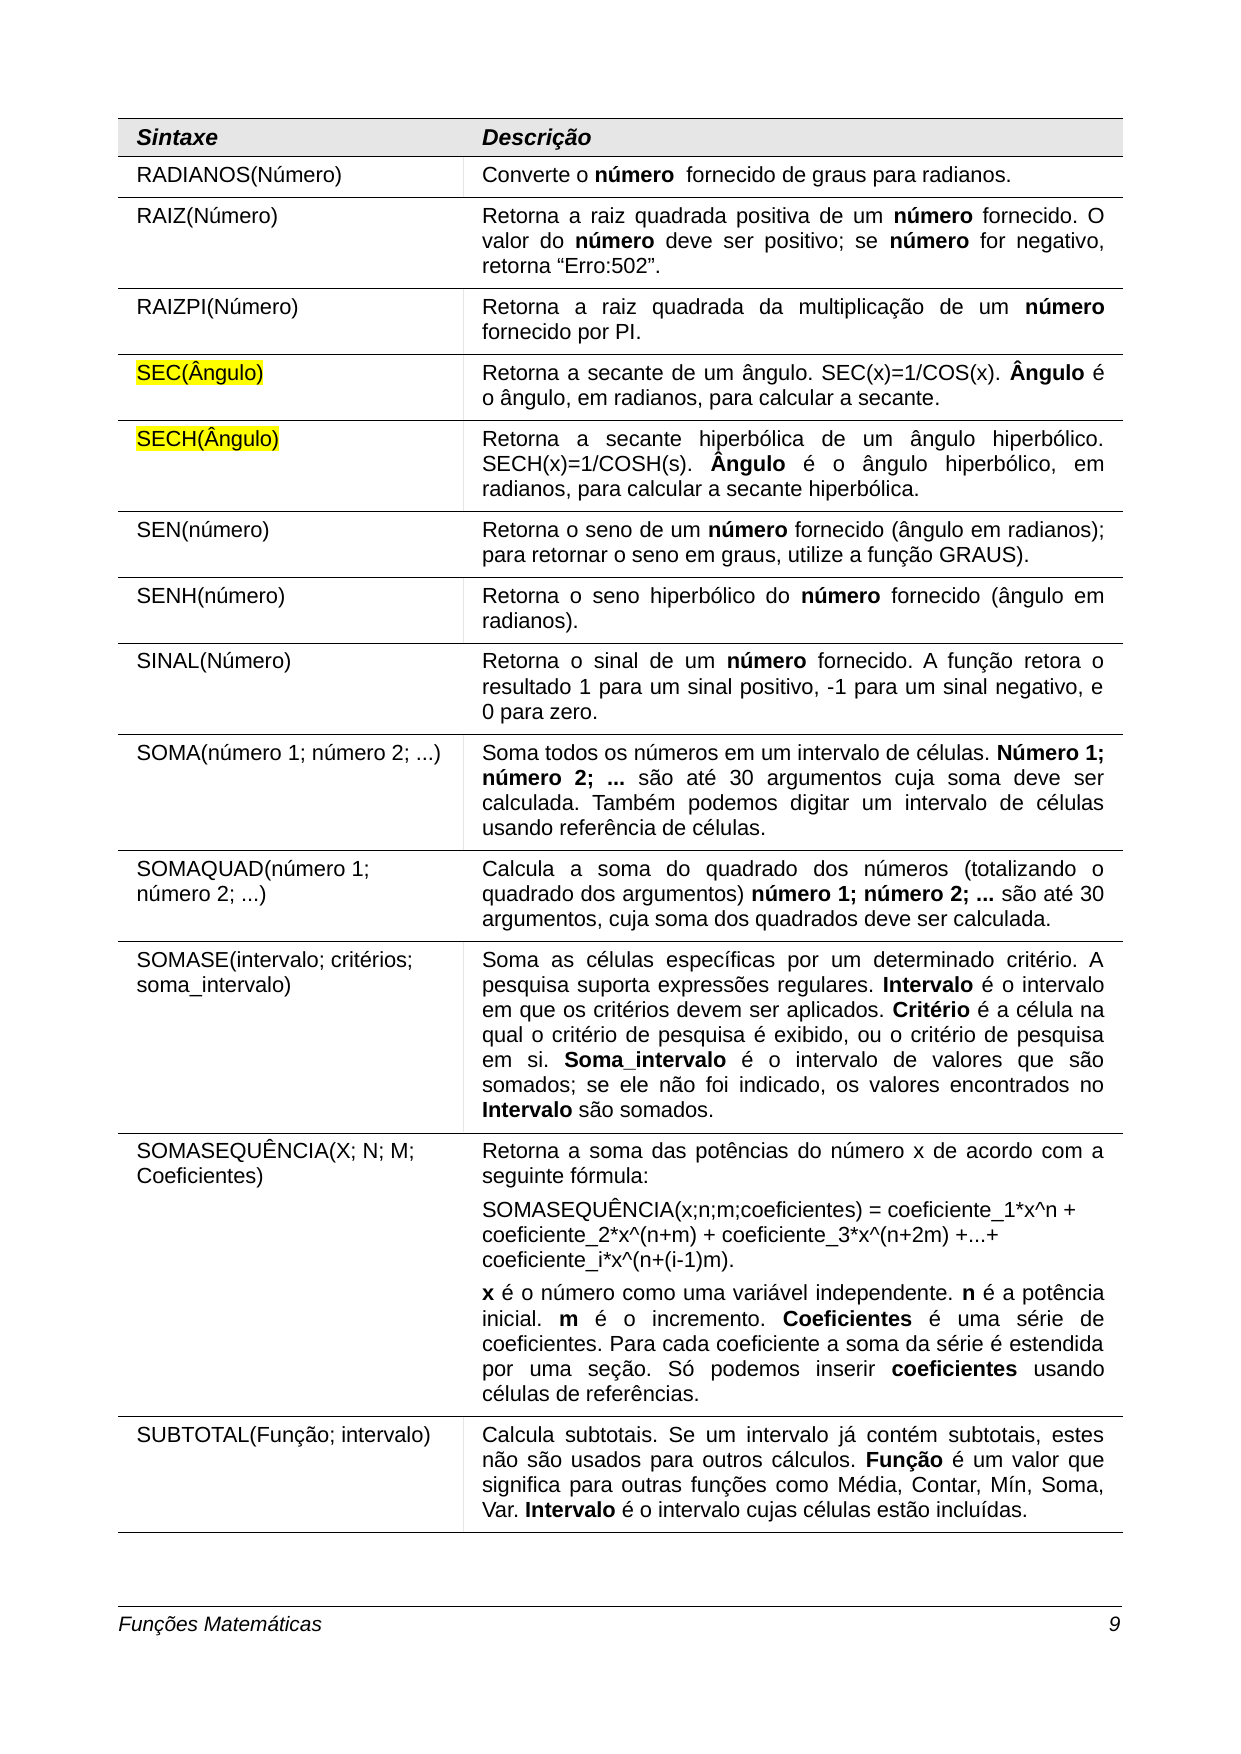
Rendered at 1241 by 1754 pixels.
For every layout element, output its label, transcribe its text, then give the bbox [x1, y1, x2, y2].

table_cell Calcula a soma do quadrado dos números (totalizando o quadrado dos argumentos) número 1; número 2; ... são até 30 argumentos, cuja soma dos quadrados deve ser calculada. [464, 851, 1123, 941]
table_cell Retorna a secante de um ângulo. SEC(x)=1/COS(x). Ângulo é o ângulo, em radianos, para calcular a secante. [464, 355, 1123, 420]
table_cell Retorna a soma das potências do número x de acordo com a seguinte fórmula: SOMASEQUÊNCIA(x;n;m;coeficientes) = coeficiente_1*x^n + coeficiente_2*x^(n+m) + coeficiente_3*x^(n+2m) +...+ coeficiente_i*x^(n+(i-1)m). x é o número como uma variável independente. n é a potência inicial. m é o incremento. Coeficientes é uma série de coeficientes. Para cada coeficiente a soma da série é estendida por uma seção. Só podemos inserir coeficientes usando células de referências. [464, 1134, 1123, 1416]
table_cell Retorna o sinal de um número fornecido. A função retora o resultado 1 para um sinal positivo, -1 para um sinal negativo, e 0 para zero. [464, 644, 1123, 734]
table_cell SENH(número) [118, 578, 463, 643]
table_cell RADIANOS(Número) [118, 157, 463, 197]
table_cell SEC(Ângulo) [118, 355, 463, 420]
table_cell RAIZ(Número) [118, 198, 463, 288]
table_header Sintaxe [118, 119, 463, 156]
table_cell SOMASEQUÊNCIA(X; N; M; Coeficientes) [118, 1134, 463, 1416]
table_cell Converte o número fornecido de graus para radianos. [464, 157, 1123, 197]
table_cell Retorna a secante hiperbólica de um ângulo hiperbólico. SECH(x)=1/COSH(s). Ângulo é o ângulo hiperbólico, em radianos, para calcular a secante hiperbólica. [464, 421, 1123, 511]
table_cell SINAL(Número) [118, 644, 463, 734]
table_cell Retorna a raiz quadrada positiva de um número fornecido. O valor do número deve ser positivo; se número for negativo, retorna “Erro:502”. [464, 198, 1123, 288]
table_cell RAIZPI(Número) [118, 289, 463, 354]
table_cell Retorna a raiz quadrada da multiplicação de um número fornecido por PI. [464, 289, 1123, 354]
table_cell SOMA(número 1; número 2; ...) [118, 735, 463, 850]
table_cell SEN(número) [118, 512, 463, 577]
table_cell SUBTOTAL(Função; intervalo) [118, 1417, 463, 1532]
table_cell Retorna o seno hiperbólico do número fornecido (ângulo em radianos). [464, 578, 1123, 643]
table_cell SOMASE(intervalo; critérios; soma_intervalo) [118, 942, 463, 1132]
table_cell Soma as células específicas por um determinado critério. A pesquisa suporta expressões regulares. Intervalo é o intervalo em que os critérios devem ser aplicados. Critério é a célula na qual o critério de pesquisa é exibido, ou o critério de pesquisa em si. Soma_intervalo é o intervalo de valores que são somados; se ele não foi indicado, os valores encontrados no Intervalo são somados. [464, 942, 1123, 1132]
table_cell Retorna o seno de um número fornecido (ângulo em radianos); para retornar o seno em graus, utilize a função GRAUS). [464, 512, 1123, 577]
table_cell SOMAQUAD(número 1; número 2; ...) [118, 851, 463, 941]
table_cell SECH(Ângulo) [118, 421, 463, 511]
table_cell Calcula subtotais. Se um intervalo já contém subtotais, estes não são usados para outros cálculos. Função é um valor que significa para outras funções como Média, Contar, Mín, Soma, Var. Intervalo é o intervalo cujas células estão incluídas. [464, 1417, 1123, 1532]
table_header Descrição [464, 119, 1123, 156]
table_cell Soma todos os números em um intervalo de células. Número 1; número 2; ... são até 30 argumentos cuja soma deve ser calculada. Também podemos digitar um intervalo de células usando referência de células. [464, 735, 1123, 850]
